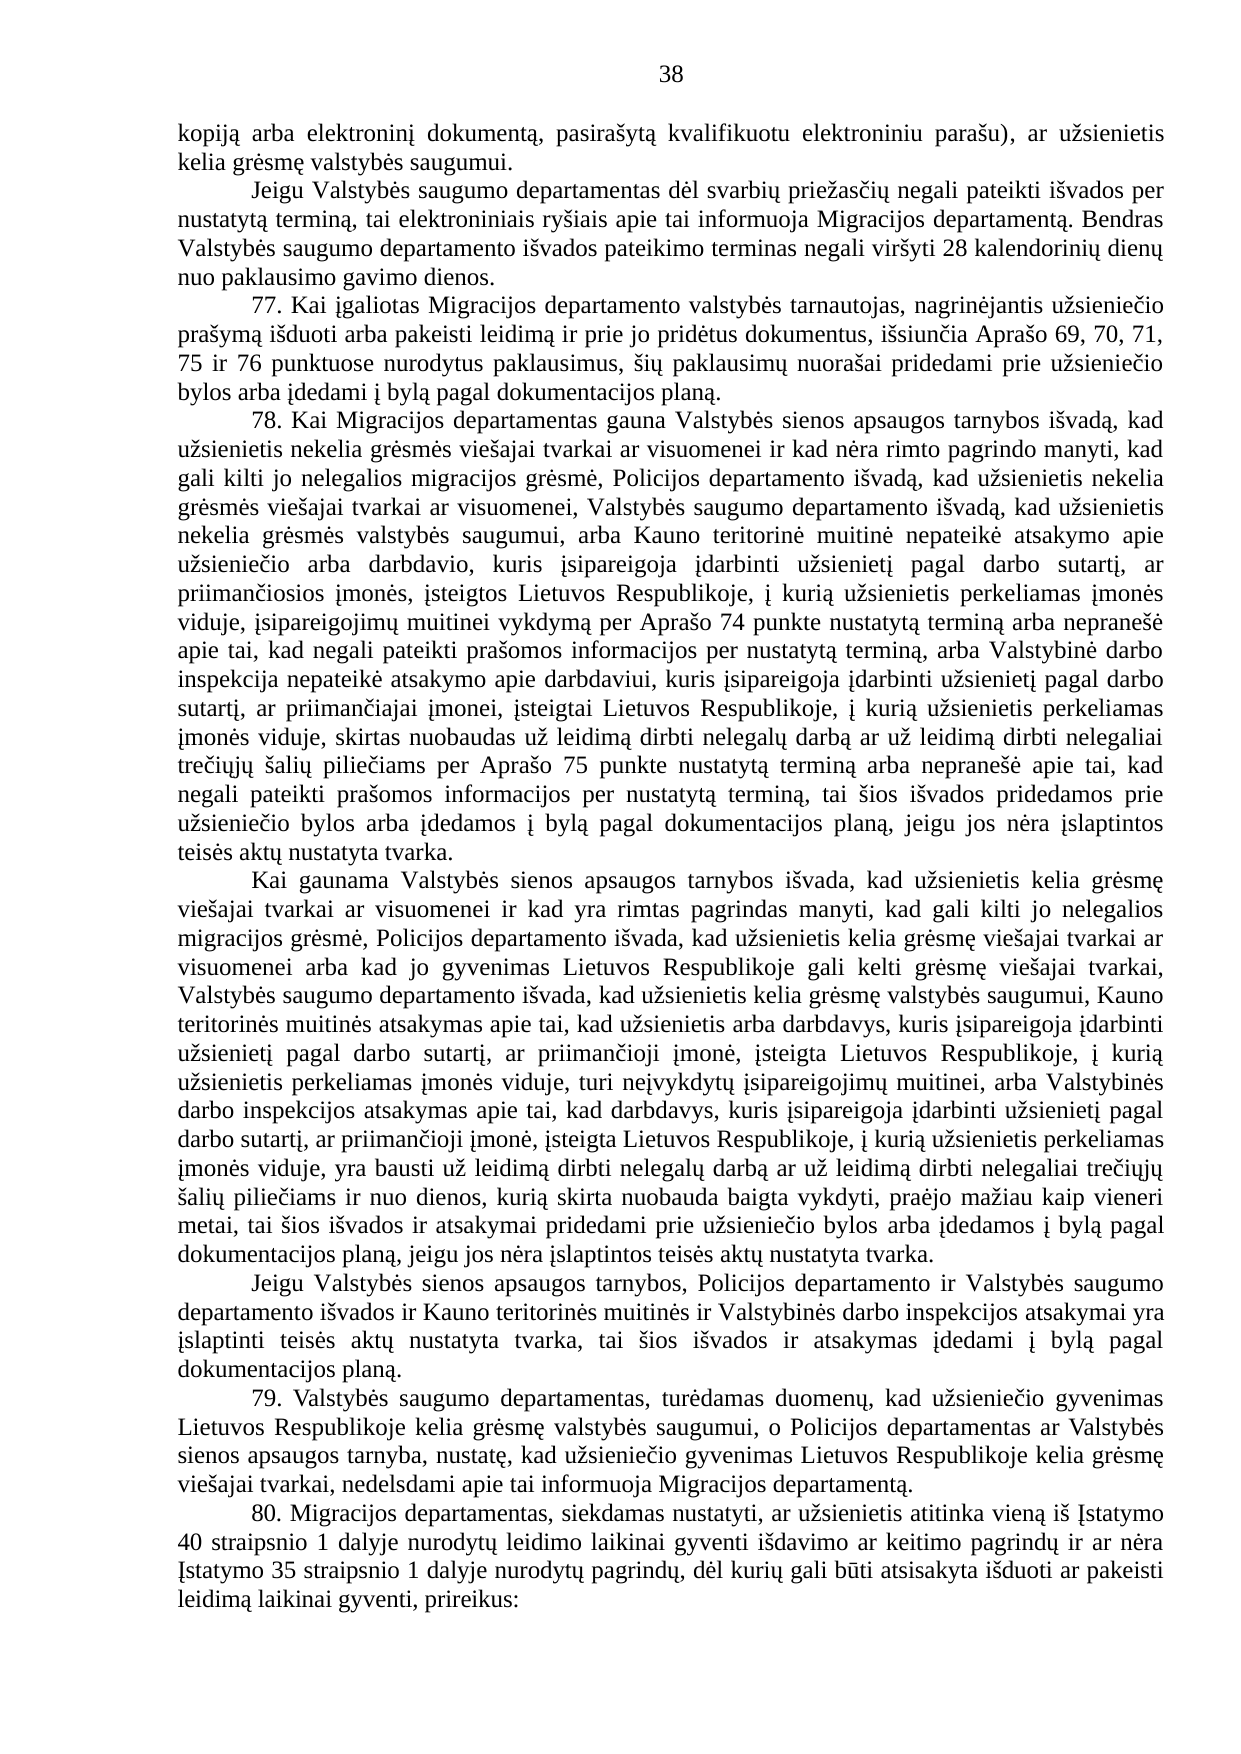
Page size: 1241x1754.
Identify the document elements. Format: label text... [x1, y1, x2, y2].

text 77. Kai įgaliotas Migracijos departamento valstybės tarnautojas, nagrinėjantis užsieniečio prašymą išduoti arba pakeisti leidimą ir prie jo pridėtus dokumentus, išsiunčia Aprašo 69, 70, 71, 75 ir 76 punktuose nurodytus paklausimus, šių paklausimų nuorašai pridedami prie užsieniečio bylos arba įdedami į bylą pagal dokumentacijos planą. [177, 291, 1164, 406]
text Jeigu Valstybės sienos apsaugos tarnybos, Policijos departamento ir Valstybės saugumo departamento išvados ir Kauno teritorinės muitinės ir Valstybinės darbo inspekcijos atsakymai yra įslaptinti teisės aktų nustatyta tvarka, tai šios išvados ir atsakymas įdedami į bylą pagal dokumentacijos planą. [177, 1268, 1164, 1383]
text 79. Valstybės saugumo departamentas, turėdamas duomenų, kad užsieniečio gyvenimas Lietuvos Respublikoje kelia grėsmę valstybės saugumui, o Policijos departamentas ar Valstybės sienos apsaugos tarnyba, nustatę, kad užsieniečio gyvenimas Lietuvos Respublikoje kelia grėsmę viešajai tvarkai, nedelsdami apie tai informuoja Migracijos departamentą. [177, 1383, 1164, 1498]
text Jeigu Valstybės saugumo departamentas dėl svarbių priežasčių negali pateikti išvados per nustatytą terminą, tai elektroniniais ryšiais apie tai informuoja Migracijos departamentą. Bendras Valstybės saugumo departamento išvados pateikimo terminas negali viršyti 28 kalendorinių dienų nuo paklausimo gavimo dienos. [177, 176, 1164, 291]
text 80. Migracijos departamentas, siekdamas nustatyti, ar užsienietis atitinka vieną iš Įstatymo 40 straipsnio 1 dalyje nurodytų leidimo laikinai gyventi išdavimo ar keitimo pagrindų ir ar nėra Įstatymo 35 straipsnio 1 dalyje nurodytų pagrindų, dėl kurių gali būti atsisakyta išduoti ar pakeisti leidimą laikinai gyventi, prireikus: [177, 1498, 1164, 1613]
text kopiją arba elektroninį dokumentą, pasirašytą kvalifikuotu elektroniniu parašu), ar užsienietis kelia grėsmę valstybės saugumui. [177, 118, 1164, 176]
text Kai gaunama Valstybės sienos apsaugos tarnybos išvada, kad užsienietis kelia grėsmę viešajai tvarkai ar visuomenei ir kad yra rimtas pagrindas manyti, kad gali kilti jo nelegalios migracijos grėsmė, Policijos departamento išvada, kad užsienietis kelia grėsmę viešajai tvarkai ar visuomenei arba kad jo gyvenimas Lietuvos Respublikoje gali kelti grėsmę viešajai tvarkai, Valstybės saugumo departamento išvada, kad užsienietis kelia grėsmę valstybės saugumui, Kauno teritorinės muitinės atsakymas apie tai, kad užsienietis arba darbdavys, kuris įsipareigoja įdarbinti užsienietį pagal darbo sutartį, ar priimančioji įmonė, įsteigta Lietuvos Respublikoje, į kurią užsienietis perkeliamas įmonės viduje, turi neįvykdytų įsipareigojimų muitinei, arba Valstybinės darbo inspekcijos atsakymas apie tai, kad darbdavys, kuris įsipareigoja įdarbinti užsienietį pagal darbo sutartį, ar priimančioji įmonė, įsteigta Lietuvos Respublikoje, į kurią užsienietis perkeliamas įmonės viduje, yra bausti už leidimą dirbti nelegalų darbą ar už leidimą dirbti nelegaliai trečiųjų šalių piliečiams ir nuo dienos, kurią skirta nuobauda baigta vykdyti, praėjo mažiau kaip vieneri metai, tai šios išvados ir atsakymai pridedami prie užsieniečio bylos arba įdedamos į bylą pagal dokumentacijos planą, jeigu jos nėra įslaptintos teisės aktų nustatyta tvarka. [177, 866, 1164, 1268]
text 78. Kai Migracijos departamentas gauna Valstybės sienos apsaugos tarnybos išvadą, kad užsienietis nekelia grėsmės viešajai tvarkai ar visuomenei ir kad nėra rimto pagrindo manyti, kad gali kilti jo nelegalios migracijos grėsmė, Policijos departamento išvadą, kad užsienietis nekelia grėsmės viešajai tvarkai ar visuomenei, Valstybės saugumo departamento išvadą, kad užsienietis nekelia grėsmės valstybės saugumui, arba Kauno teritorinė muitinė nepateikė atsakymo apie užsieniečio arba darbdavio, kuris įsipareigoja įdarbinti užsienietį pagal darbo sutartį, ar priimančiosios įmonės, įsteigtos Lietuvos Respublikoje, į kurią užsienietis perkeliamas įmonės viduje, įsipareigojimų muitinei vykdymą per Aprašo 74 punkte nustatytą terminą arba nepranešė apie tai, kad negali pateikti prašomos informacijos per nustatytą terminą, arba Valstybinė darbo inspekcija nepateikė atsakymo apie darbdaviui, kuris įsipareigoja įdarbinti užsienietį pagal darbo sutartį, ar priimančiajai įmonei, įsteigtai Lietuvos Respublikoje, į kurią užsienietis perkeliamas įmonės viduje, skirtas nuobaudas už leidimą dirbti nelegalų darbą ar už leidimą dirbti nelegaliai trečiųjų šalių piliečiams per Aprašo 75 punkte nustatytą terminą arba nepranešė apie tai, kad negali pateikti prašomos informacijos per nustatytą terminą, tai šios išvados pridedamos prie užsieniečio bylos arba įdedamos į bylą pagal dokumentacijos planą, jeigu jos nėra įslaptintos teisės aktų nustatyta tvarka. [177, 406, 1164, 866]
